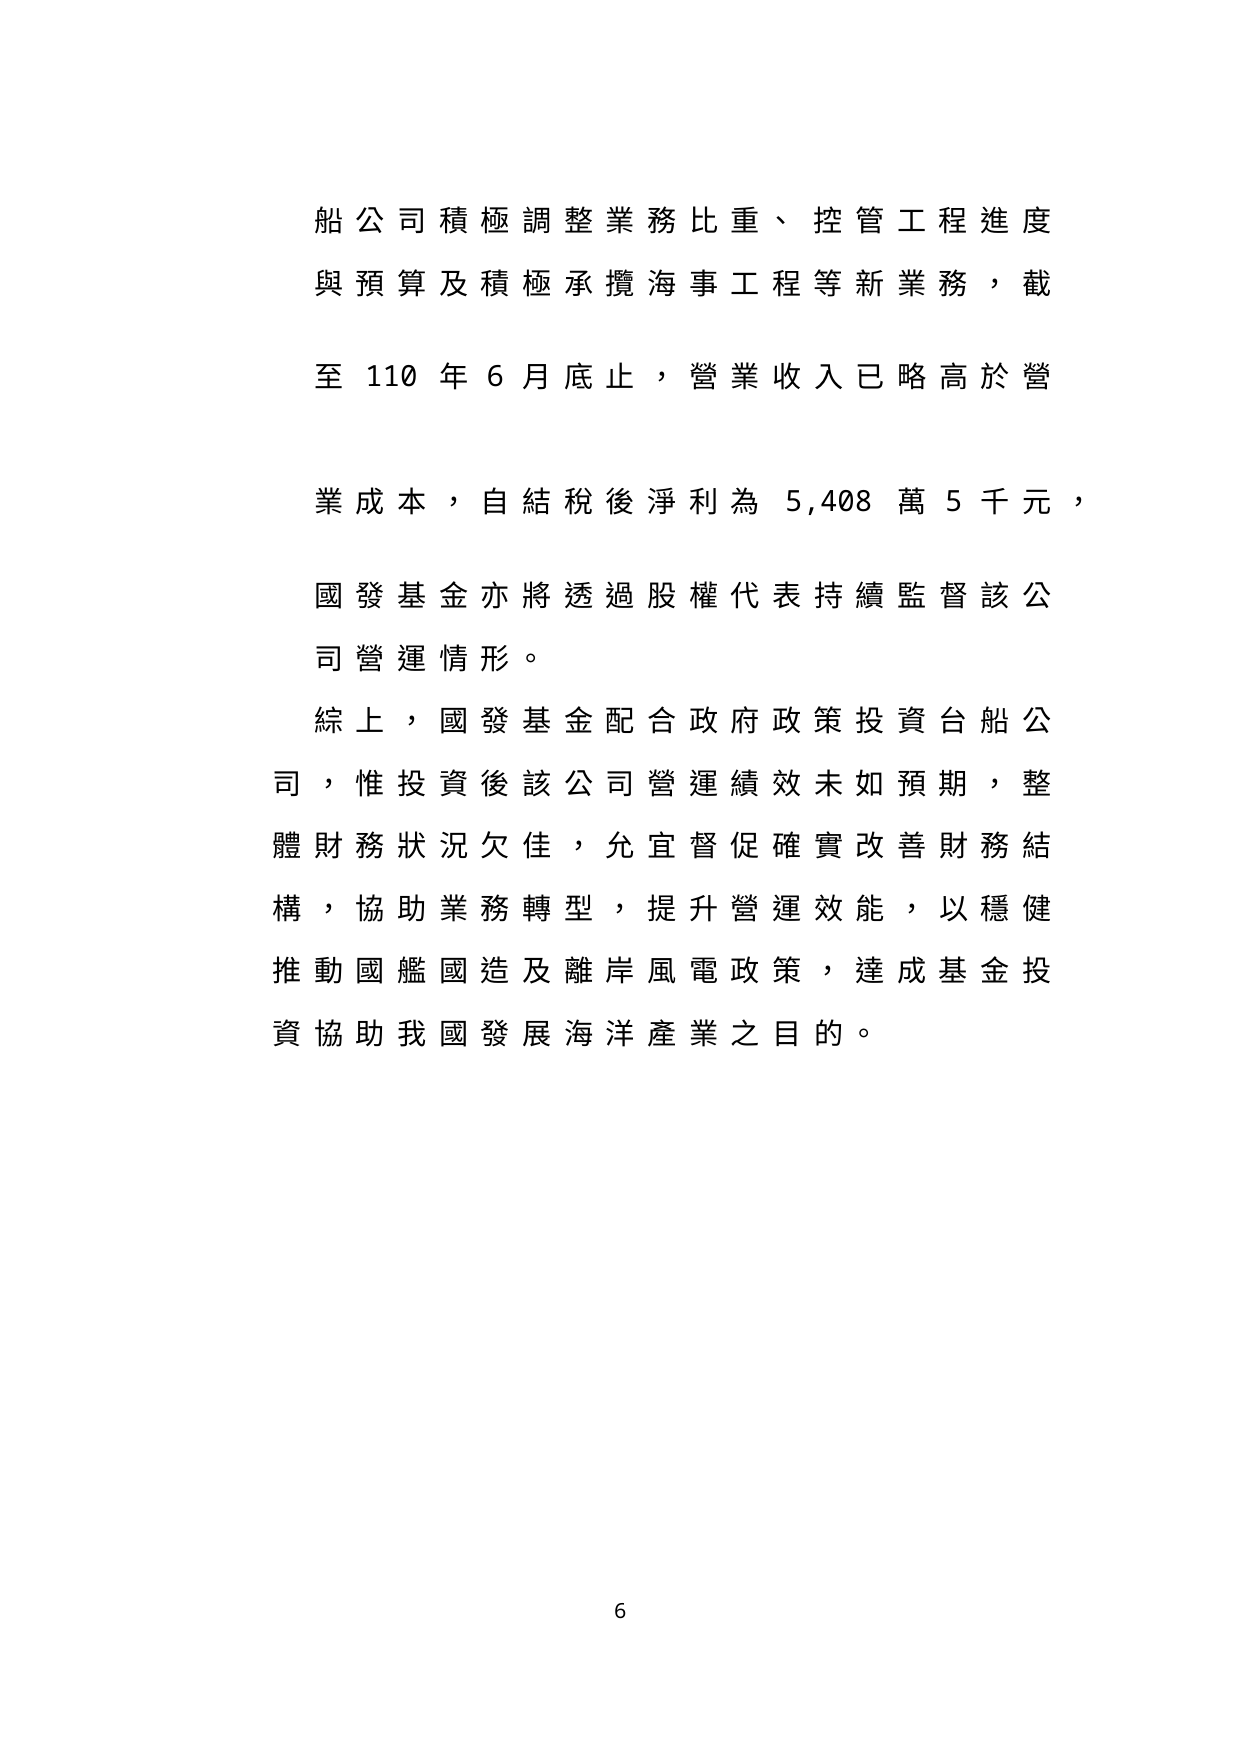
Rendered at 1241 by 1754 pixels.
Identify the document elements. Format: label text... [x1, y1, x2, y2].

text 台船公司108及109年實際營業收入均未如預期，且因營業成本高於營業收入，108及109年分別發生虧損18億1,551萬8千元及16億8萬7千元，依審計部109年度決算審核報告，台船公司108及109年發生虧損主要係美元匯損，造船、造艦及離岸風電工程成本增加等所致，公司營運績效並未獲顯著改善，截至108年底累積虧損已逾實收資本額之二分之一，109年底之負債比率高於同業船廠，整體財務狀況欠佳。109年台船公司再次為改善財務結構及充實營運資金，辦理現金增資4.5億股，國發基金依行政院指示，參與認購該公司現金增資17億5,000萬元，截至110年6月底止，國發基金累計投資該公司31億4,884萬7千元，持股比率達14%以上，已成為台船公司單一最大股東。詢據國發基金說明：台船公司為改善傳統商船業務受全球經濟情勢影響甚鉅、手持訂單船價低於製造成本之困境，近年積極轉型，朝多角化經營模式布局，規劃於114年達成商船本業、國艦國造及離岸風電業務各佔營收三分之一之目標。由於台船公司積極調整業務比重、控管工程進度與預算及積極承攬海事工程等新業務，截至110年6月底止，營業收入已略高於營業成本，自結稅後淨利為5,408萬5千元，國發基金亦將透過股權代表持續監督該公司營運情形。 [271, 177, 1058, 677]
text 綜上，國發基金配合政府政策投資台船公司，惟投資後該公司營運績效未如預期，整體財務狀況欠佳，允宜督促確實改善財務結構，協助業務轉型，提升營運效能，以穩健推動國艦國造及離岸風電政策，達成基金投資協助我國發展海洋產業之目的。 [242, 677, 1058, 1052]
